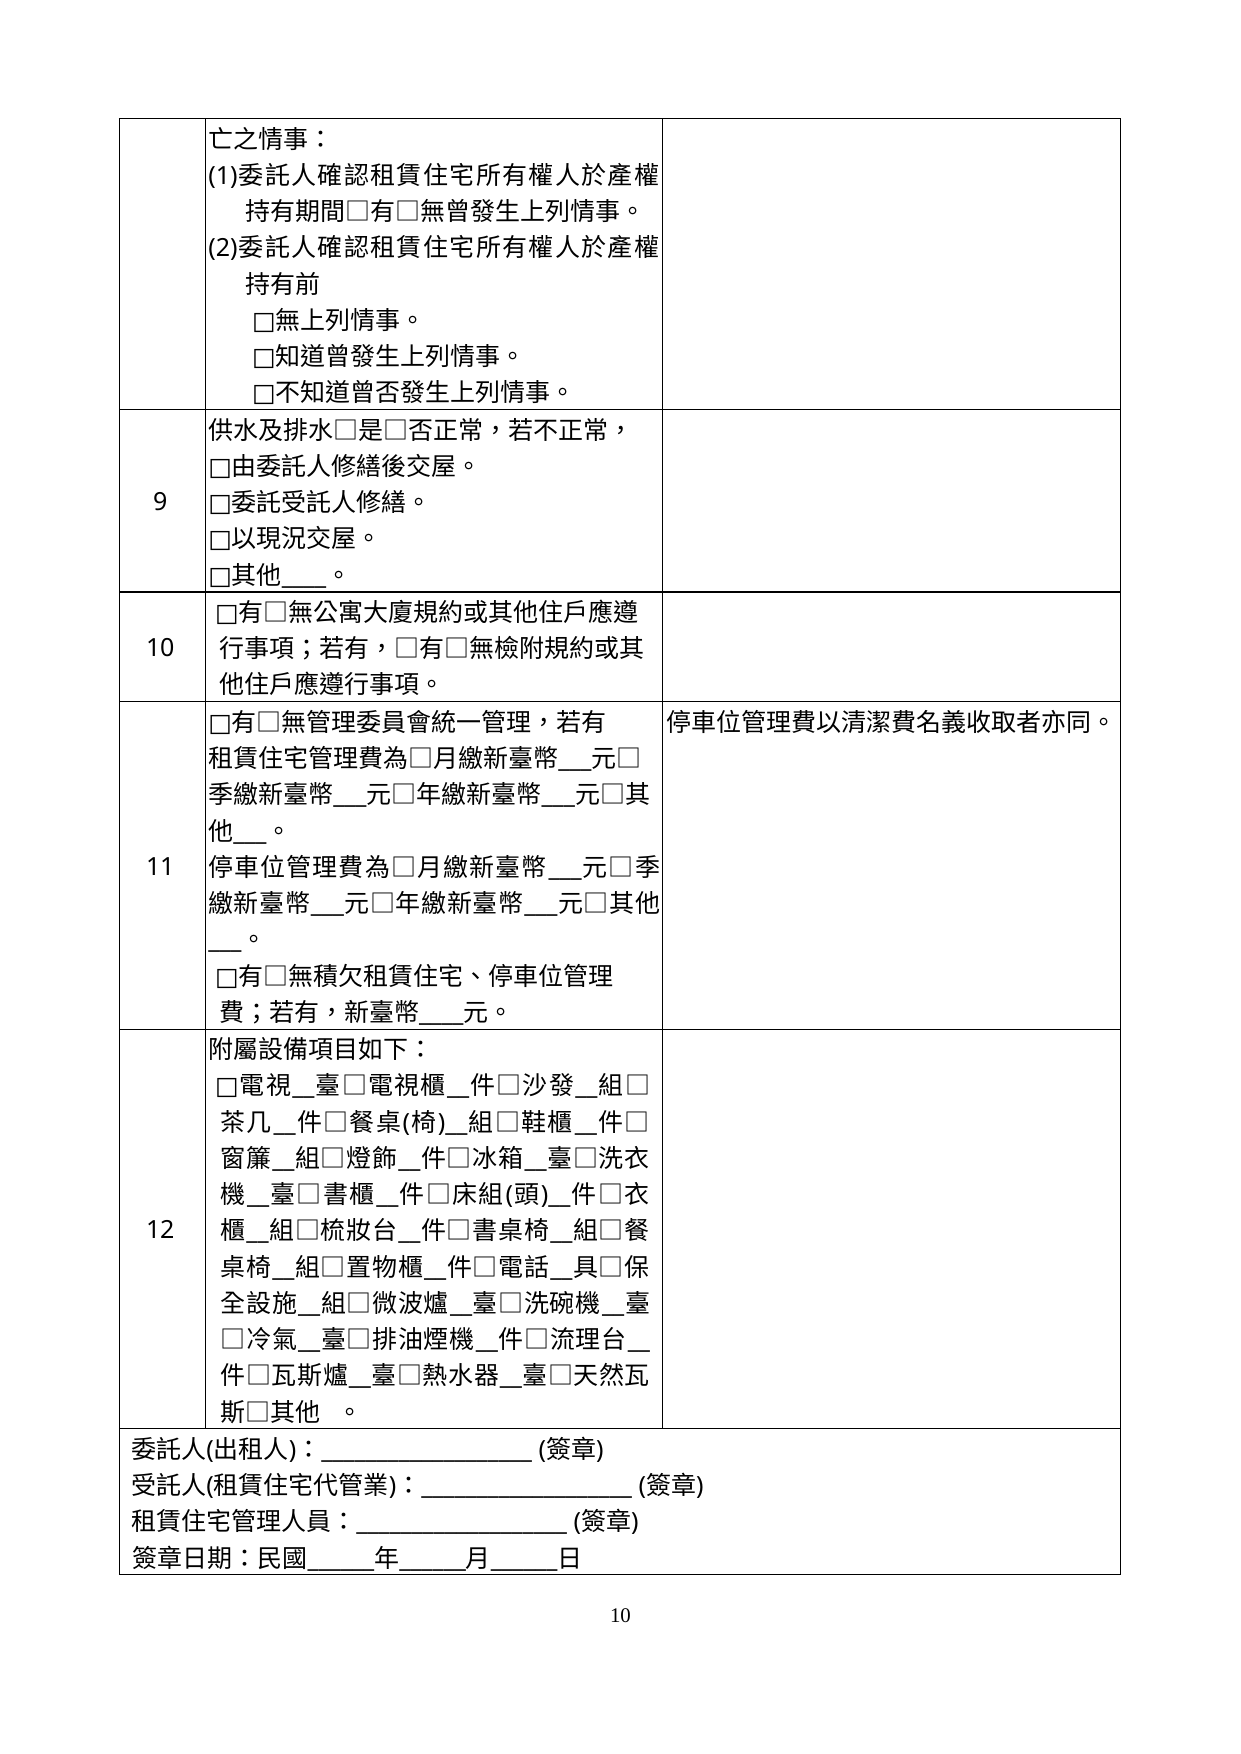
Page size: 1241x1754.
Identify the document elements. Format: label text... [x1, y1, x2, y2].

table_cell [663, 593, 1120, 701]
table_cell 10 [120, 593, 205, 701]
table_cell □有□無管理委員會統一管理，若有 租賃住宅管理費為□月繳新臺幣___元□季繳新臺幣___元□年繳新臺幣___元□其他___。 停車位管理費為□月繳新臺幣___元□季繳新臺幣___元□年繳新臺幣___元□其他___。 □有□無積欠租賃住宅、停車位管理費；若有，新臺幣____元。 [206, 702, 662, 1028]
table_cell 12 [120, 1030, 205, 1428]
table_cell [663, 1030, 1120, 1428]
table_cell 亡之情事： (1)委託人確認租賃住宅所有權人於產權持有期間□有□無曾發生上列情事。 (2)委託人確認租賃住宅所有權人於產權持有前 □無上列情事。 □知道曾發生上列情事。 □不知道曾否發生上列情事。 [206, 119, 662, 409]
table_cell [663, 410, 1120, 591]
table_cell 11 [120, 702, 205, 1028]
table_cell 委託人(出租人)：___________________ (簽章) 受託人(租賃住宅代管業)：___________________ (簽章) 租賃住宅管理人員：___________________ (簽章) 簽章日期：民國______年______月______日 [120, 1429, 1120, 1574]
table_cell [663, 119, 1120, 409]
table_cell 供水及排水□是□否正常，若不正常， □由委託人修繕後交屋。 □委託受託人修繕。 □以現況交屋。 □其他____。 [206, 410, 662, 591]
table_cell [120, 119, 205, 409]
table_cell □有□無公寓大廈規約或其他住戶應遵行事項；若有，□有□無檢附規約或其他住戶應遵行事項。 [206, 593, 662, 701]
table_cell 停車位管理費以清潔費名義收取者亦同。 [663, 702, 1120, 1028]
table_cell 9 [120, 410, 205, 591]
table_cell 附屬設備項目如下： □電視__臺□電視櫃__件□沙發__組□茶几__件□餐桌(椅)__組□鞋櫃__件□窗簾__組□燈飾__件□冰箱__臺□洗衣機__臺□書櫃__件□床組(頭)__件□衣櫃__組□梳妝台__件□書桌椅__組□餐桌椅__組□置物櫃__件□電話__具□保全設施__組□微波爐__臺□洗碗機__臺□冷氣__臺□排油煙機__件□流理台__件□瓦斯爐__臺□熱水器__臺□天然瓦斯□其他 。 [206, 1030, 662, 1428]
